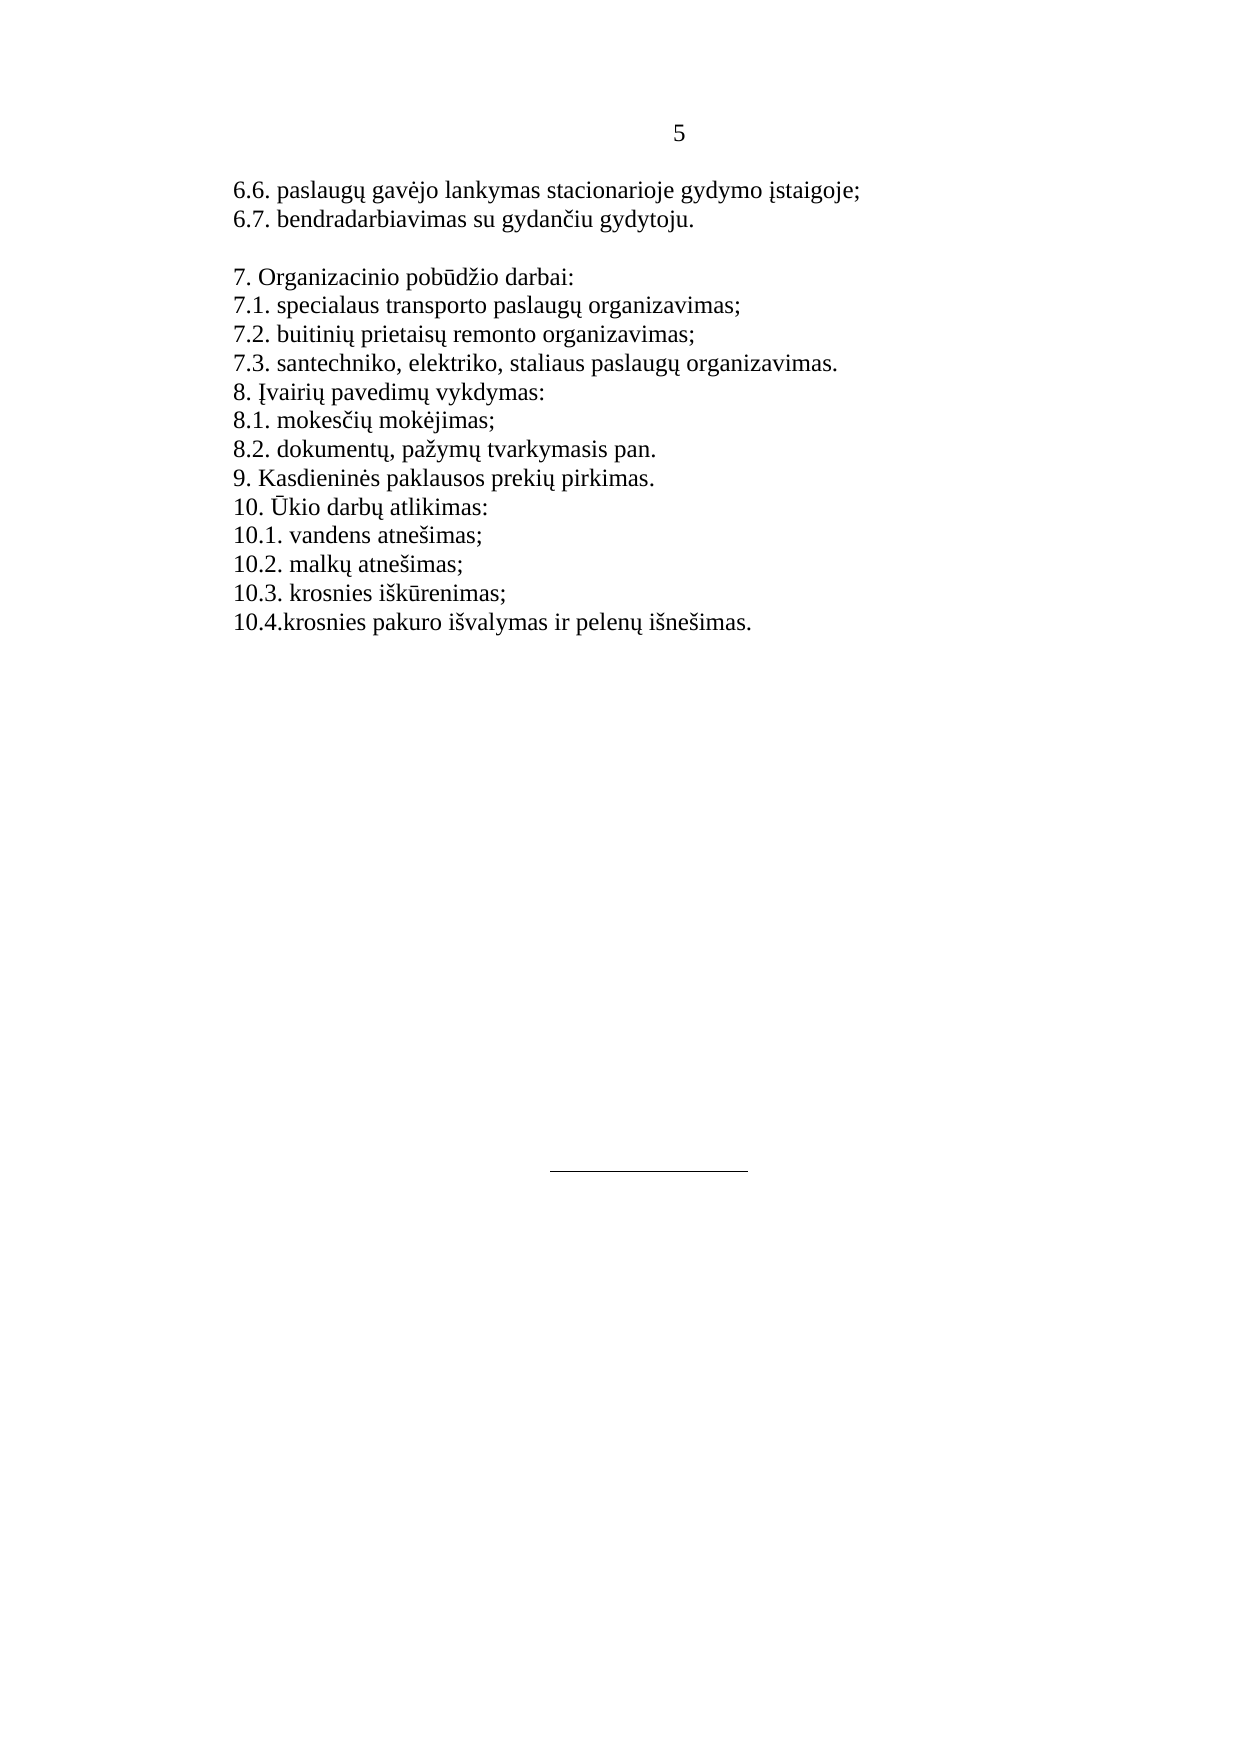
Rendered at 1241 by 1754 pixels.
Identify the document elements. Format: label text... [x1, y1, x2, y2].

table_header 6.6. paslaugų gavėjo lankymas stacionarioje gydymo įstaigoje; 6.7. bendradarbiavimas su gydančiu gydytoju. [177, 176, 1190, 262]
table_cell 7. Organizacinio pobūdžio darbai: 7.1. specialaus transporto paslaugų organizavimas; 7.2. buitinių prietaisų remonto organizavimas; 7.3. santechniko, elektriko, staliaus paslaugų organizavimas. 8. Įvairių pavedimų vykdymas: 8.1. mokesčių mokėjimas; 8.2. dokumentų, pažymų tvarkymasis pan. 9. Kasdieninės paklausos prekių pirkimas. 10. Ūkio darbų atlikimas: 10.1. vandens atnešimas; 10.2. malkų atnešimas; 10.3. krosnies iškūrenimas; 10.4.krosnies pakuro išvalymas ir pelenų išnešimas. [177, 262, 1190, 669]
